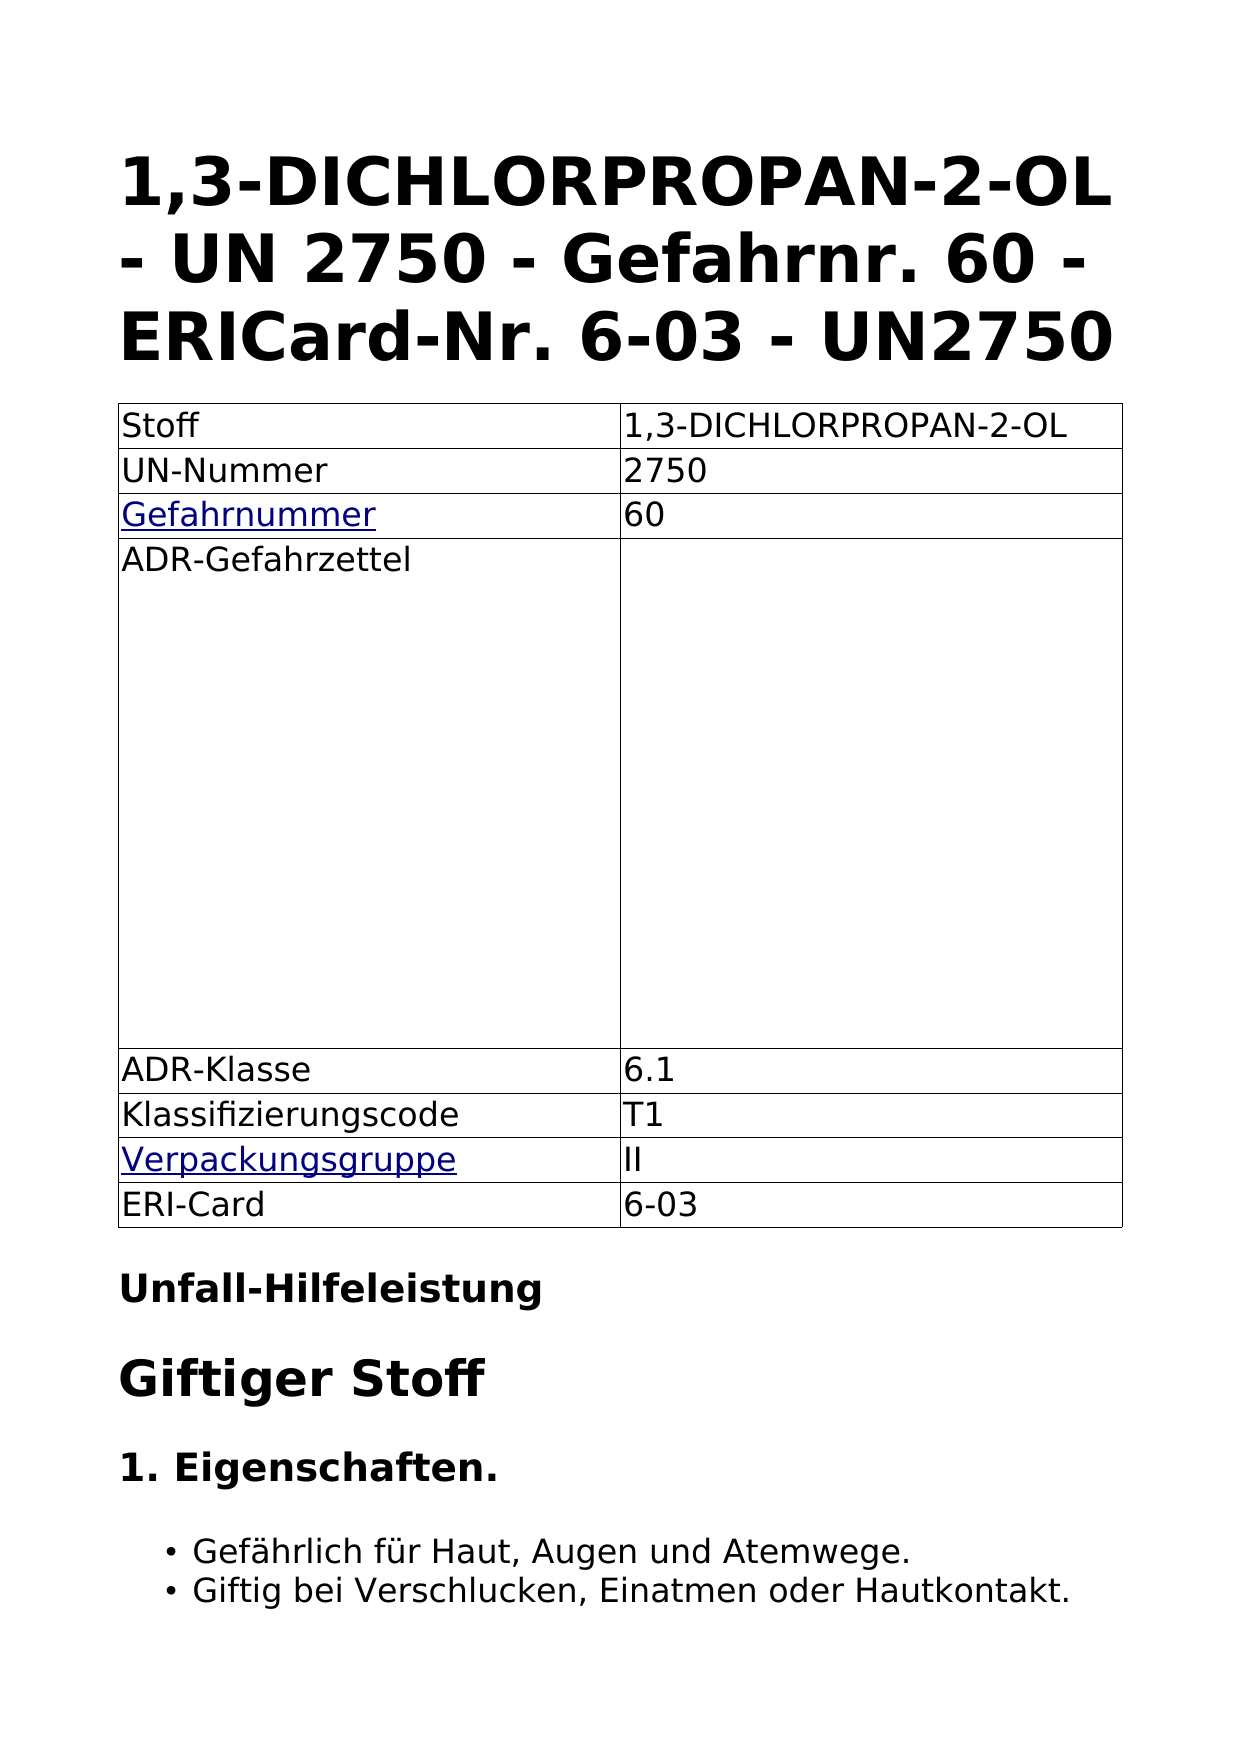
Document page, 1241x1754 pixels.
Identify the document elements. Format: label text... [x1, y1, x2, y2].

table_cell Gefahrnummer [119, 494, 620, 538]
table_header 1,3-DICHLORPROPAN-2-OL [621, 404, 1122, 448]
list Gefährlich für Haut, Augen und Atemwege. [177, 1532, 1122, 1571]
table_cell [621, 539, 1122, 1048]
table_cell ADR-Gefahrzettel [119, 539, 620, 1048]
subtitle 1. Eigenschaften. [118, 1445, 1122, 1490]
table_cell 60 [621, 494, 1122, 538]
table_cell UN-Nummer [119, 449, 620, 493]
table_cell 2750 [621, 449, 1122, 493]
table_cell ERI-Card [119, 1183, 620, 1227]
table_cell Verpackungsgruppe [119, 1138, 620, 1182]
table_cell Klassifizierungscode [119, 1094, 620, 1137]
table_header Stoff [119, 404, 620, 448]
table_cell 6.1 [621, 1049, 1122, 1092]
subtitle Giftiger Stoff [118, 1349, 1122, 1408]
subtitle Unfall-Hilfeleistung [118, 1267, 1122, 1312]
table_cell II [621, 1138, 1122, 1182]
list Giftig bei Verschlucken, Einatmen oder Hautkontakt. [177, 1571, 1122, 1610]
table_cell ADR-Klasse [119, 1049, 620, 1092]
table_cell T1 [621, 1094, 1122, 1137]
table_cell 6-03 [621, 1183, 1122, 1227]
subtitle 1,3-DICHLORPROPAN-2-OL - UN 2750 - Gefahrnr. 60 - ERICard-Nr. 6-03 - UN2750 [118, 143, 1122, 376]
